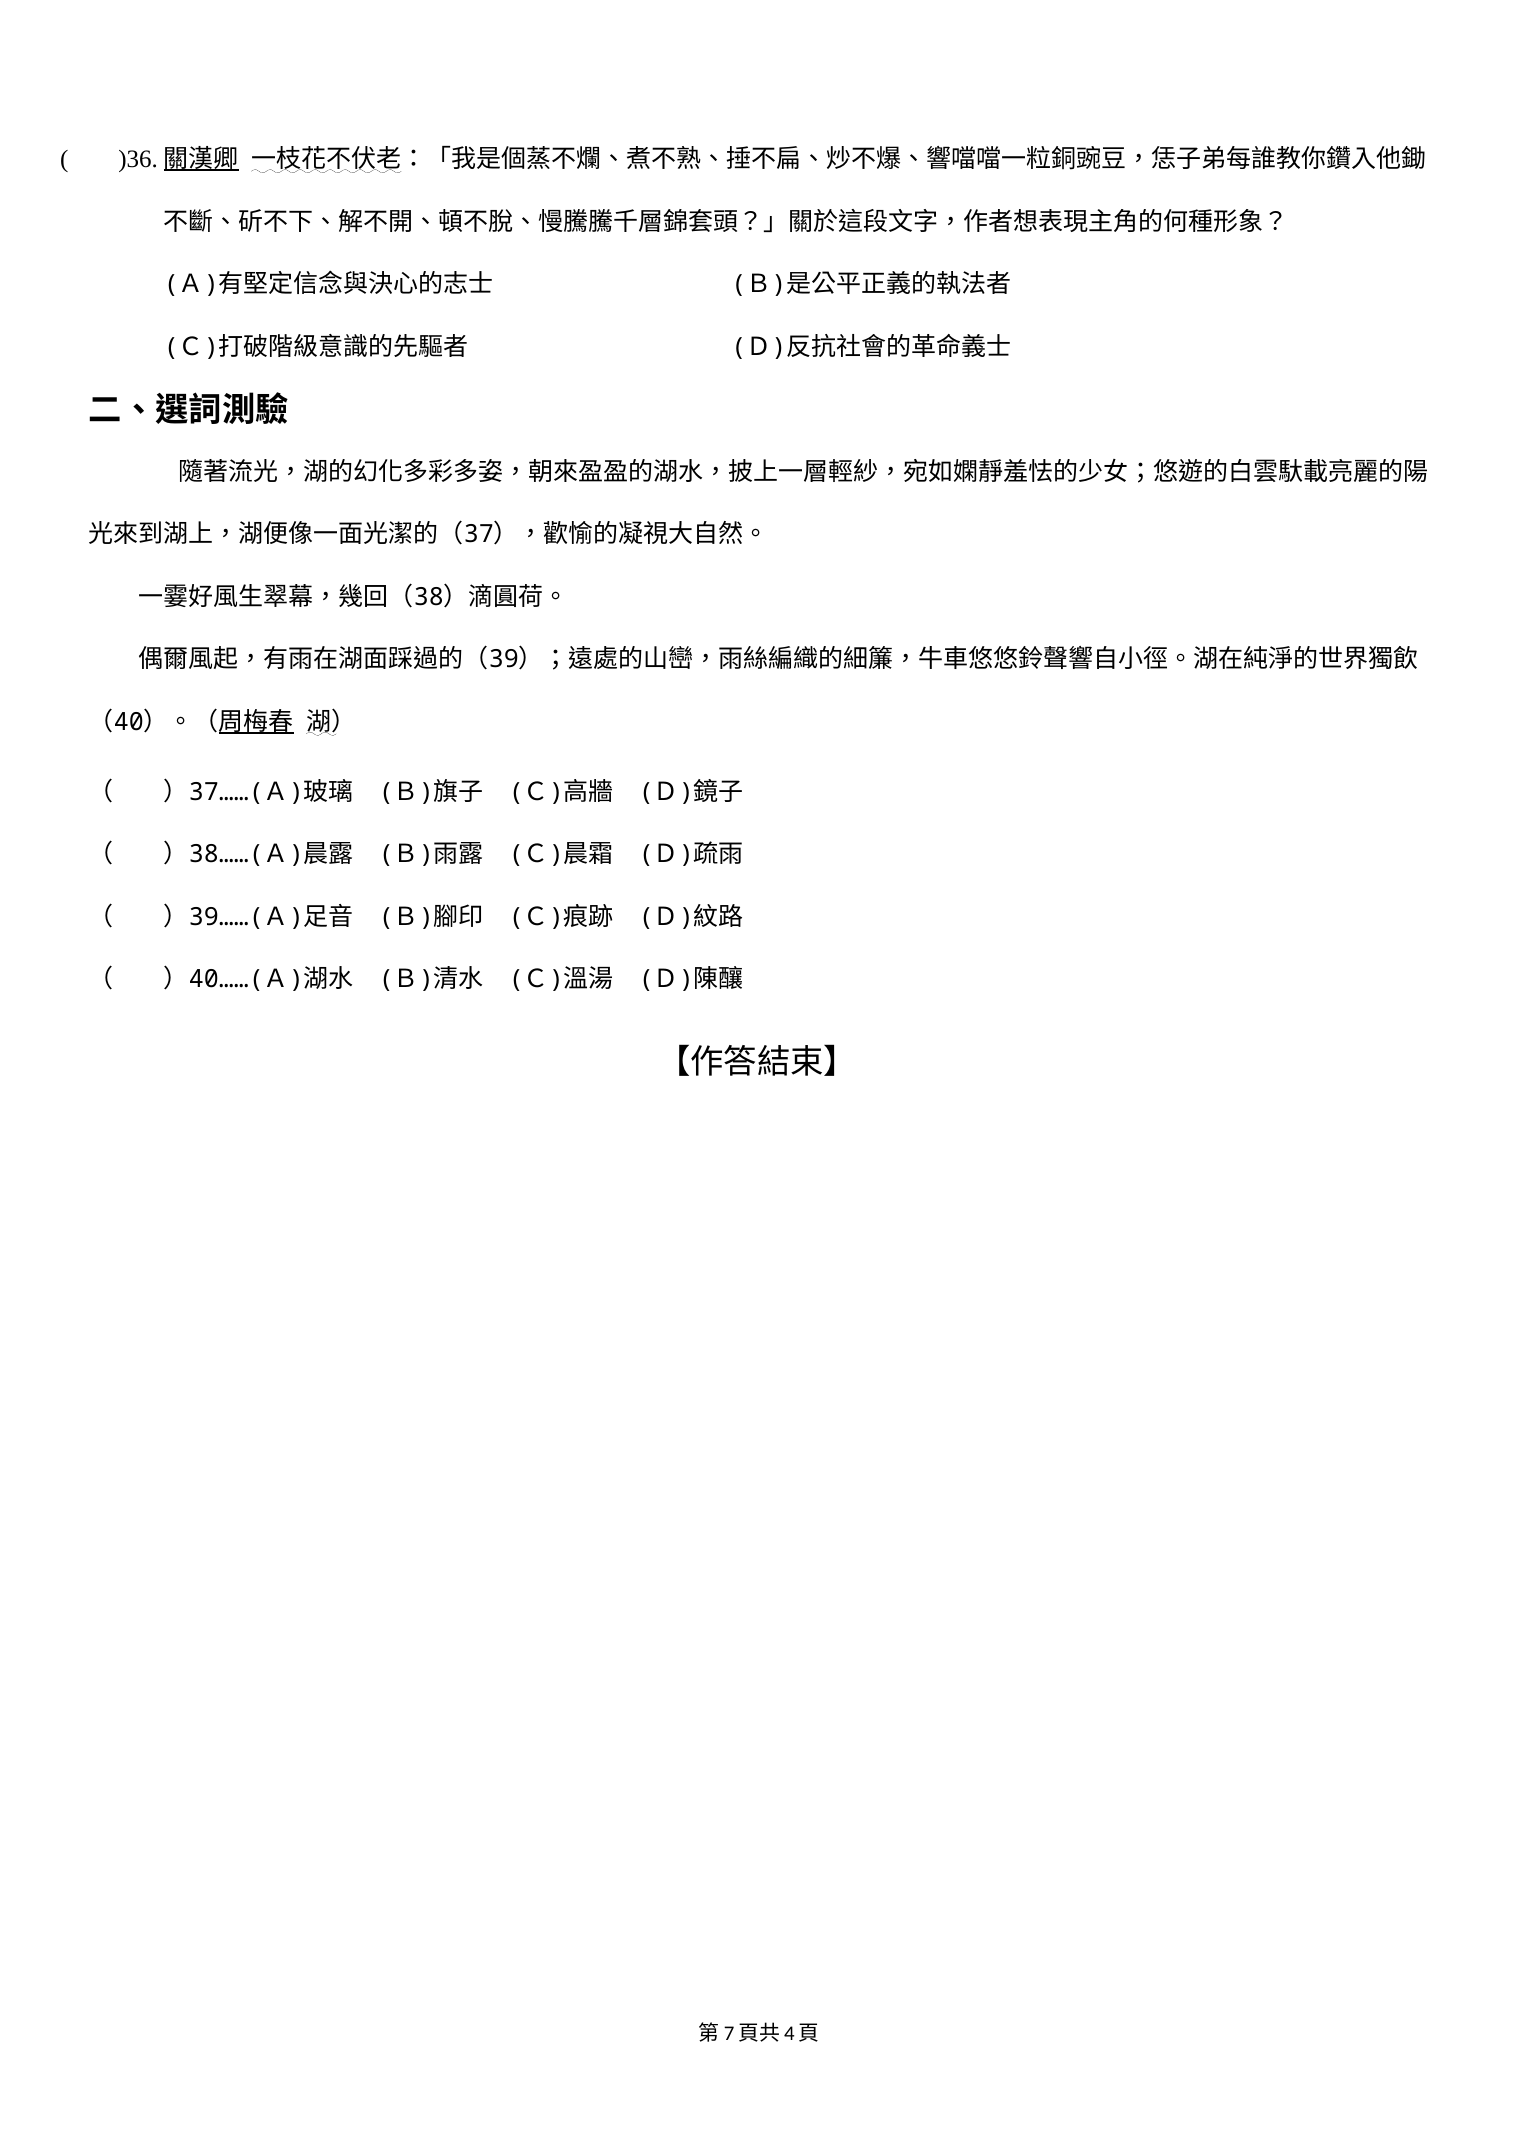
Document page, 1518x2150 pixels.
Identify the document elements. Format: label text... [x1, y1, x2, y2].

text 隨著流光，湖的幻化多彩多姿，朝來盈盈的湖水，披上一層輕紗，宛如嫻靜羞怯的少女；悠遊的白雲馱載亮麗的陽光來到湖上，湖便像一面光潔的（37），歡愉的凝視大自然。 一霎好風生翠幕，幾回（38）滴圓荷。 偶爾風起，有雨在湖面踩過的（39）；遠處的山巒，雨絲編織的細簾，牛車悠悠鈴聲響自小徑。湖在純淨的世界獨飲（40）。（周梅春 湖） [89, 427, 1429, 740]
list 關漢卿 一枝花不伏老：「我是個蒸不爛、煮不熟、捶不扁、炒不爆、響噹噹一粒銅豌豆，恁子弟每誰教你鑽入他鋤不斷、斫不下、解不開、頓不脫、慢騰騰千層錦套頭？」關於這段文字，作者想表現主角的何種形象？ [60, 115, 1429, 240]
text 二、選詞測驗 [89, 365, 1429, 427]
text (Ｃ)打破階級意識的先驅者 (Ｄ)反抗社會的革命義士 [164, 302, 1429, 365]
text (Ａ)有堅定信念與決心的志士 (Ｂ)是公平正義的執法者 [164, 240, 1429, 302]
text 【作答結束】 [657, 1035, 913, 1083]
text （ ）37……(Ａ)玻璃 (Ｂ)旗子 (Ｃ)高牆 (Ｄ)鏡子 （ ）38……(Ａ)晨露 (Ｂ)雨露 (Ｃ)晨霜 (Ｄ)疏雨 （ ）39……(Ａ)足音 (Ｂ)腳印 (Ｃ)痕跡 (Ｄ)紋路 （ ）40……(Ａ)湖水 (Ｂ)清水 (Ｃ)溫湯 (Ｄ)陳釀 [89, 747, 1429, 997]
